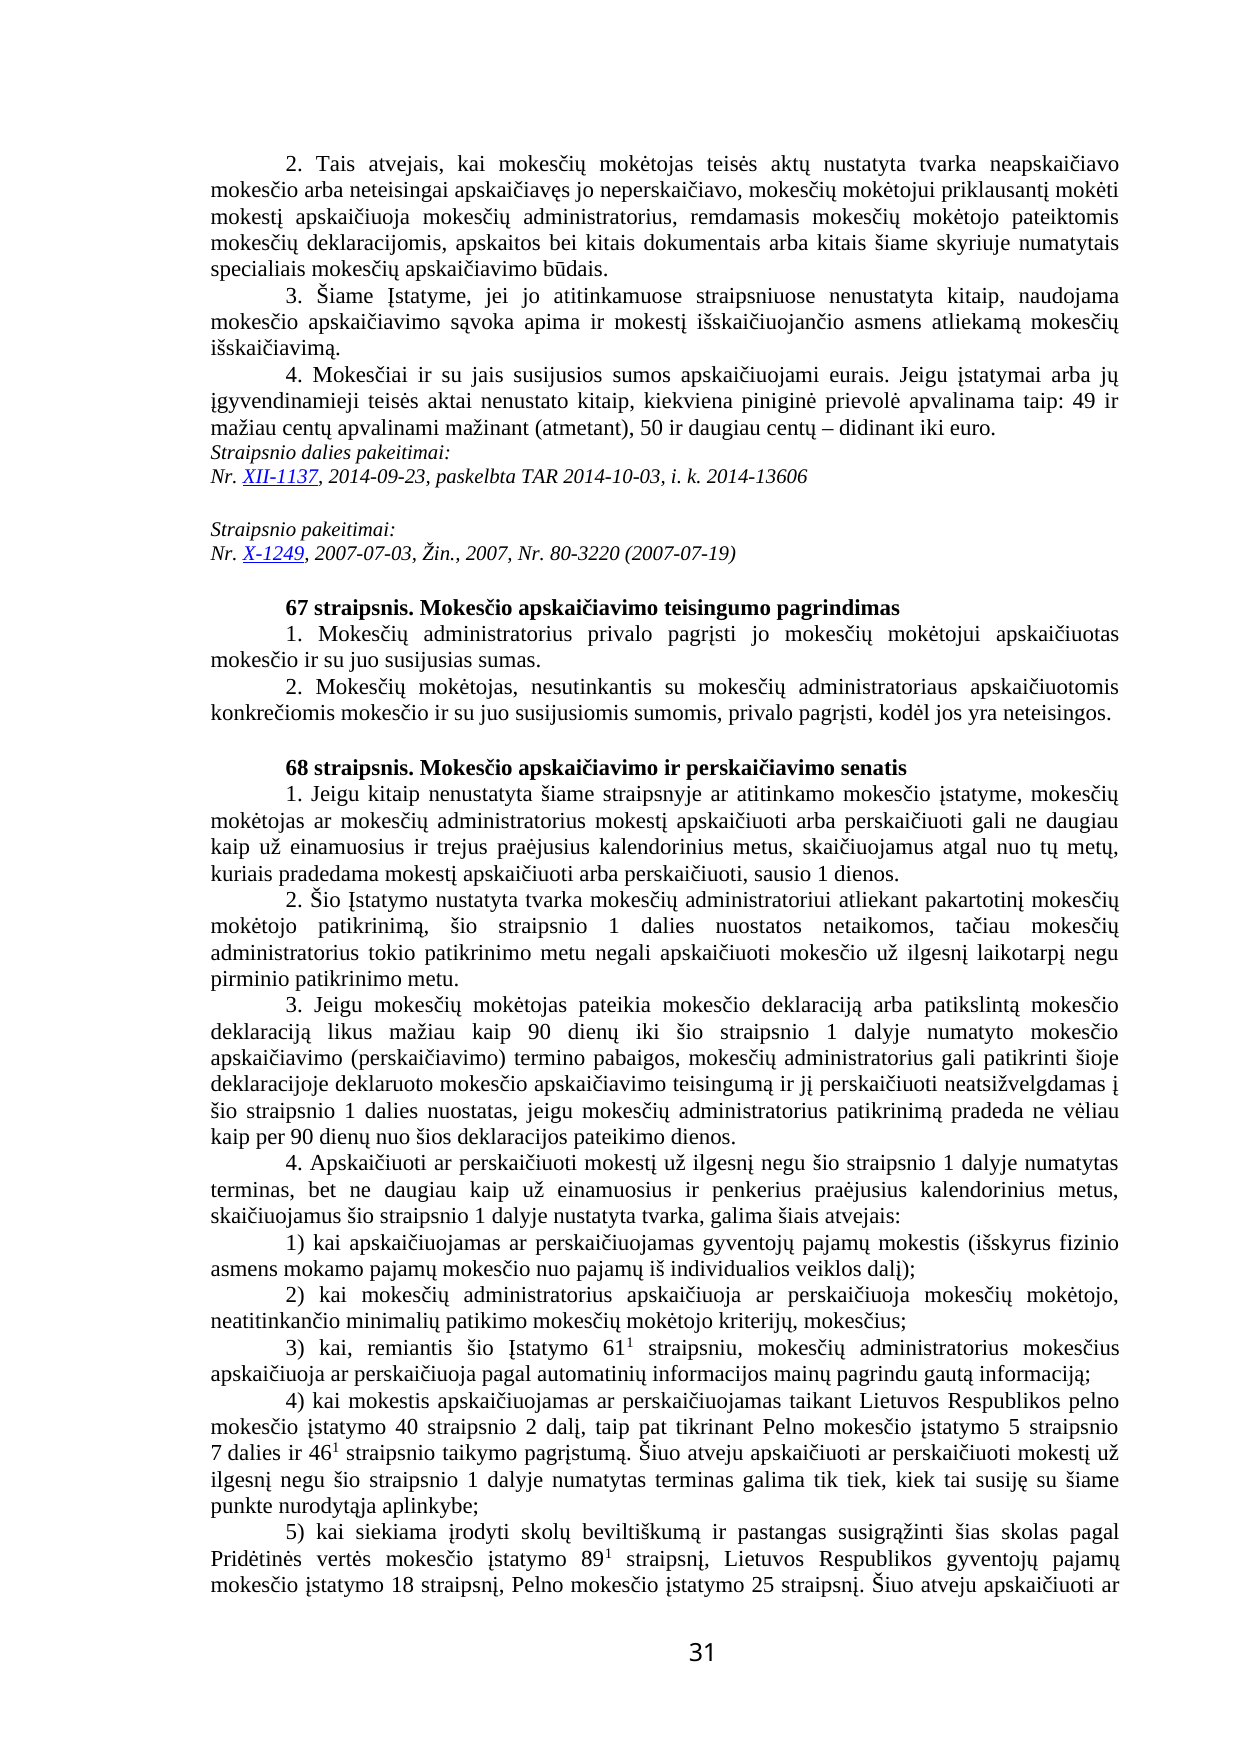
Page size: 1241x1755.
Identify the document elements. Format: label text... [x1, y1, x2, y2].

text 3. Šiame Įstatyme, jei jo atitinkamuose straipsniuose nenustatyta kitaip, naudojama mokesčio apskaičiavimo sąvoka apima ir mokestį išskaičiuojančio asmens atliekamą mokesčių išskaičiavimą. [210, 282, 1120, 361]
text Straipsnio dalies pakeitimai: [210, 440, 1120, 464]
text 67 straipsnis. Mokesčio apskaičiavimo teisingumo pagrindimas [210, 594, 1120, 620]
text 68 straipsnis. Mokesčio apskaičiavimo ir perskaičiavimo senatis [210, 754, 1120, 781]
text Straipsnio pakeitimai: [210, 517, 1120, 541]
text 2. Mokesčių mokėtojas, nesutinkantis su mokesčių administratoriaus apskaičiuotomis konkrečiomis mokesčio ir su juo susijusiomis sumomis, privalo pagrįsti, kodėl jos yra neteisingos. [210, 673, 1120, 725]
text 1. Mokesčių administratorius privalo pagrįsti jo mokesčių mokėtojui apskaičiuotas mokesčio ir su juo susijusias sumas. [210, 620, 1120, 673]
text 1. Jeigu kitaip nenustatyta šiame straipsnyje ar atitinkamo mokesčio įstatyme, mokesčių mokėtojas ar mokesčių administratorius mokestį apskaičiuoti arba perskaičiuoti gali ne daugiau kaip už einamuosius ir trejus praėjusius kalendorinius metus, skaičiuojamus atgal nuo tų metų, kuriais pradedama mokestį apskaičiuoti arba perskaičiuoti, sausio 1 dienos. [210, 781, 1120, 886]
text 1) kai apskaičiuojamas ar perskaičiuojamas gyventojų pajamų mokestis (išskyrus fizinio asmens mokamo pajamų mokesčio nuo pajamų iš individualios veiklos dalį); [210, 1228, 1120, 1281]
text Nr. X-1249, 2007-07-03, Žin., 2007, Nr. 80-3220 (2007-07-19) [210, 541, 1120, 565]
text 2. Šio Įstatymo nustatyta tvarka mokesčių administratoriui atliekant pakartotinį mokesčių mokėtojo patikrinimą, šio straipsnio 1 dalies nuostatos netaikomos, tačiau mokesčių administratorius tokio patikrinimo metu negali apskaičiuoti mokesčio už ilgesnį laikotarpį negu pirminio patikrinimo metu. [210, 886, 1120, 991]
text Nr. XII-1137, 2014-09-23, paskelbta TAR 2014-10-03, i. k. 2014-13606 [210, 464, 1120, 488]
text 4. Mokesčiai ir su jais susijusios sumos apskaičiuojami eurais. Jeigu įstatymai arba jų įgyvendinamieji teisės aktai nenustato kitaip, kiekviena piniginė prievolė apvalinama taip: 49 ir mažiau centų apvalinami mažinant (atmetant), 50 ir daugiau centų – didinant iki euro. [210, 361, 1120, 440]
text 2. Tais atvejais, kai mokesčių mokėtojas teisės aktų nustatyta tvarka neapskaičiavo mokesčio arba neteisingai apskaičiavęs jo neperskaičiavo, mokesčių mokėtojui priklausantį mokėti mokestį apskaičiuoja mokesčių administratorius, remdamasis mokesčių mokėtojo pateiktomis mokesčių deklaracijomis, apskaitos bei kitais dokumentais arba kitais šiame skyriuje numatytais specialiais mokesčių apskaičiavimo būdais. [210, 150, 1120, 282]
text 3) kai, remiantis šio Įstatymo 611 straipsniu, mokesčių administratorius mokesčius apskaičiuoja ar perskaičiuoja pagal automatinių informacijos mainų pagrindu gautą informaciją; [210, 1334, 1120, 1387]
text 2) kai mokesčių administratorius apskaičiuoja ar perskaičiuoja mokesčių mokėtojo, neatitinkančio minimalių patikimo mokesčių mokėtojo kriterijų, mokesčius; [210, 1281, 1120, 1334]
text 3. Jeigu mokesčių mokėtojas pateikia mokesčio deklaraciją arba patikslintą mokesčio deklaraciją likus mažiau kaip 90 dienų iki šio straipsnio 1 dalyje numatyto mokesčio apskaičiavimo (perskaičiavimo) termino pabaigos, mokesčių administratorius gali patikrinti šioje deklaracijoje deklaruoto mokesčio apskaičiavimo teisingumą ir jį perskaičiuoti neatsižvelgdamas į šio straipsnio 1 dalies nuostatas, jeigu mokesčių administratorius patikrinimą pradeda ne vėliau kaip per 90 dienų nuo šios deklaracijos pateikimo dienos. [210, 991, 1120, 1149]
text 4. Apskaičiuoti ar perskaičiuoti mokestį už ilgesnį negu šio straipsnio 1 dalyje numatytas terminas, bet ne daugiau kaip už einamuosius ir penkerius praėjusius kalendorinius metus, skaičiuojamus šio straipsnio 1 dalyje nustatyta tvarka, galima šiais atvejais: [210, 1149, 1120, 1228]
text 4) kai mokestis apskaičiuojamas ar perskaičiuojamas taikant Lietuvos Respublikos pelno mokesčio įstatymo 40 straipsnio 2 dalį, taip pat tikrinant Pelno mokesčio įstatymo 5 straipsnio 7 dalies ir 461 straipsnio taikymo pagrįstumą. Šiuo atveju apskaičiuoti ar perskaičiuoti mokestį už ilgesnį negu šio straipsnio 1 dalyje numatytas terminas galima tik tiek, kiek tai susiję su šiame punkte nurodytąja aplinkybe; [210, 1387, 1120, 1518]
text 5) kai siekiama įrodyti skolų beviltiškumą ir pastangas susigrąžinti šias skolas pagal Pridėtinės vertės mokesčio įstatymo 891 straipsnį, Lietuvos Respublikos gyventojų pajamų mokesčio įstatymo 18 straipsnį, Pelno mokesčio įstatymo 25 straipsnį. Šiuo atveju apskaičiuoti ar [210, 1518, 1120, 1597]
